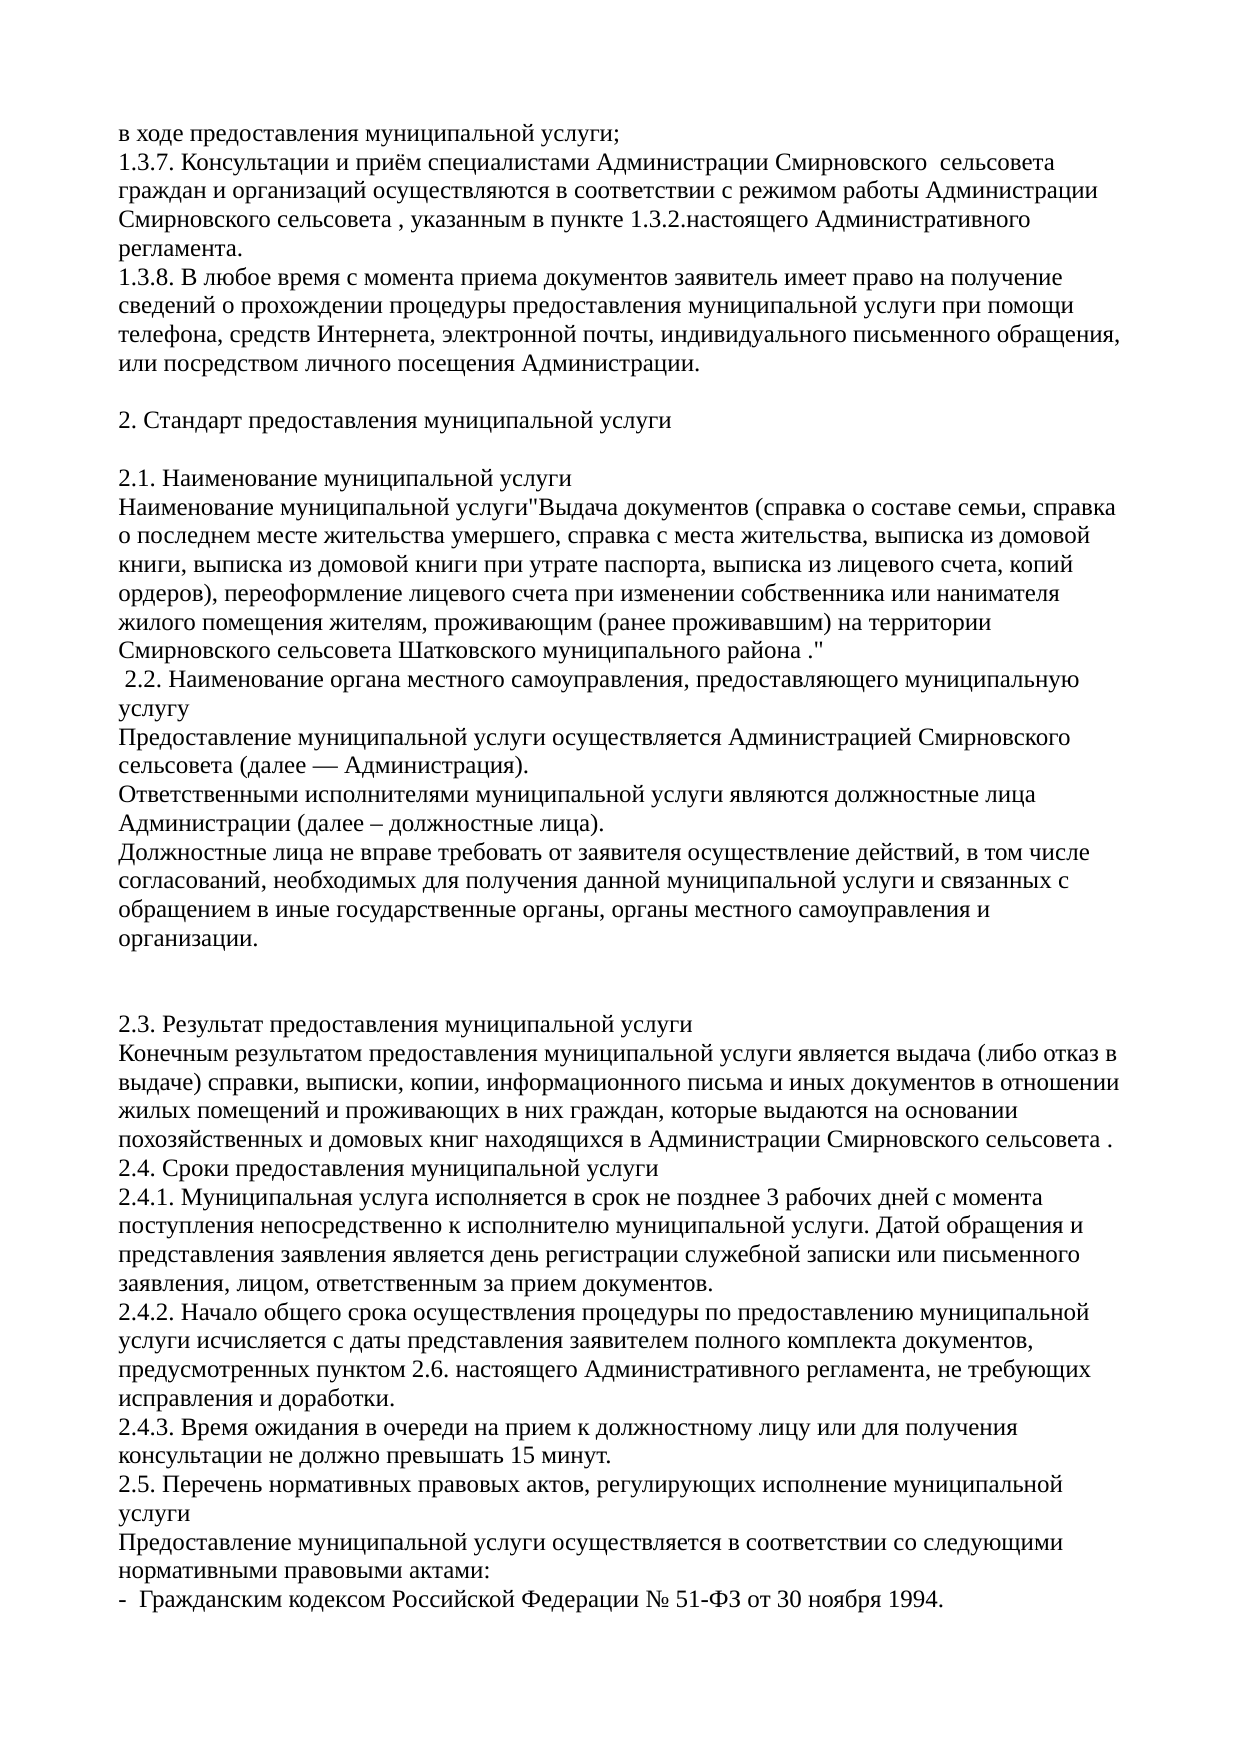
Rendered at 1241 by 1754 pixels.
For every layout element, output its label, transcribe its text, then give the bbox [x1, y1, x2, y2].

text в ходе предоставления муниципальной услуги; [118, 118, 1122, 147]
text 2.3. Результат предоставления муниципальной услуги [118, 1009, 1122, 1038]
text Конечным результатом предоставления муниципальной услуги является выдача (либо отказ в выдаче) справки, выписки, копии, информационного письма и иных документов в отношении жилых помещений и проживающих в них граждан, которые выдаются на основании похозяйственных и домовых книг находящихся в Администрации Смирновского сельсовета . [118, 1038, 1122, 1153]
text Наименование муниципальной услуги"Выдача документов (справка о составе семьи, справка о последнем месте жительства умершего, справка с места жительства, выписка из домовой книги, выписка из домовой книги при утрате паспорта, выписка из лицевого счета, копий ордеров), переоформление лицевого счета при изменении собственника или нанимателя жилого помещения жителям, проживающим (ранее проживавшим) на территории Смирновского сельсовета Шатковского муниципального района ." [118, 492, 1122, 664]
text 2. Стандарт предоставления муниципальной услуги [118, 406, 1122, 434]
text 2.4. Сроки предоставления муниципальной услуги [118, 1153, 1122, 1182]
text Предоставление муниципальной услуги осуществляется в соответствии со следующими нормативными правовыми актами: [118, 1527, 1122, 1584]
text Предоставление муниципальной услуги осуществляется Администрацией Смирновского сельсовета (далее — Администрация). [118, 722, 1122, 779]
text 2.2. Наименование органа местного самоуправления, предоставляющего муниципальную услугу [118, 664, 1122, 722]
text Ответственными исполнителями муниципальной услуги являются должностные лица Администрации (далее – должностные лица). [118, 779, 1122, 837]
text 2.4.2. Начало общего срока осуществления процедуры по предоставлению муниципальной услуги исчисляется с даты представления заявителем полного комплекта документов, предусмотренных пунктом 2.6. настоящего Административного регламента, не требующих исправления и доработки. [118, 1297, 1122, 1412]
text 1.3.8. В любое время с момента приема документов заявитель имеет право на получение сведений о прохождении процедуры предоставления муниципальной услуги при помощи телефона, средств Интернета, электронной почты, индивидуального письменного обращения, или посредством личного посещения Администрации. [118, 262, 1122, 377]
text 2.5. Перечень нормативных правовых актов, регулирующих исполнение муниципальной услуги [118, 1469, 1122, 1527]
text - Гражданским кодексом Российской Федерации № 51-ФЗ от 30 ноября 1994. [118, 1584, 1122, 1613]
text Должностные лица не вправе требовать от заявителя осуществление действий, в том числе согласований, необходимых для получения данной муниципальной услуги и связанных с обращением в иные государственные органы, органы местного самоуправления и организации. [118, 837, 1122, 952]
text 1.3.7. Консультации и приём специалистами Администрации Смирновского сельсовета граждан и организаций осуществляются в соответствии с режимом работы Администрации Смирновского сельсовета , указанным в пункте 1.3.2.настоящего Административного регламента. [118, 147, 1122, 262]
text 2.1. Наименование муниципальной услуги [118, 463, 1122, 492]
text 2.4.3. Время ожидания в очереди на прием к должностному лицу или для получения консультации не должно превышать 15 минут. [118, 1412, 1122, 1469]
text 2.4.1. Муниципальная услуга исполняется в срок не позднее 3 рабочих дней с момента поступления непосредственно к исполнителю муниципальной услуги. Датой обращения и представления заявления является день регистрации служебной записки или письменного заявления, лицом, ответственным за прием документов. [118, 1182, 1122, 1297]
